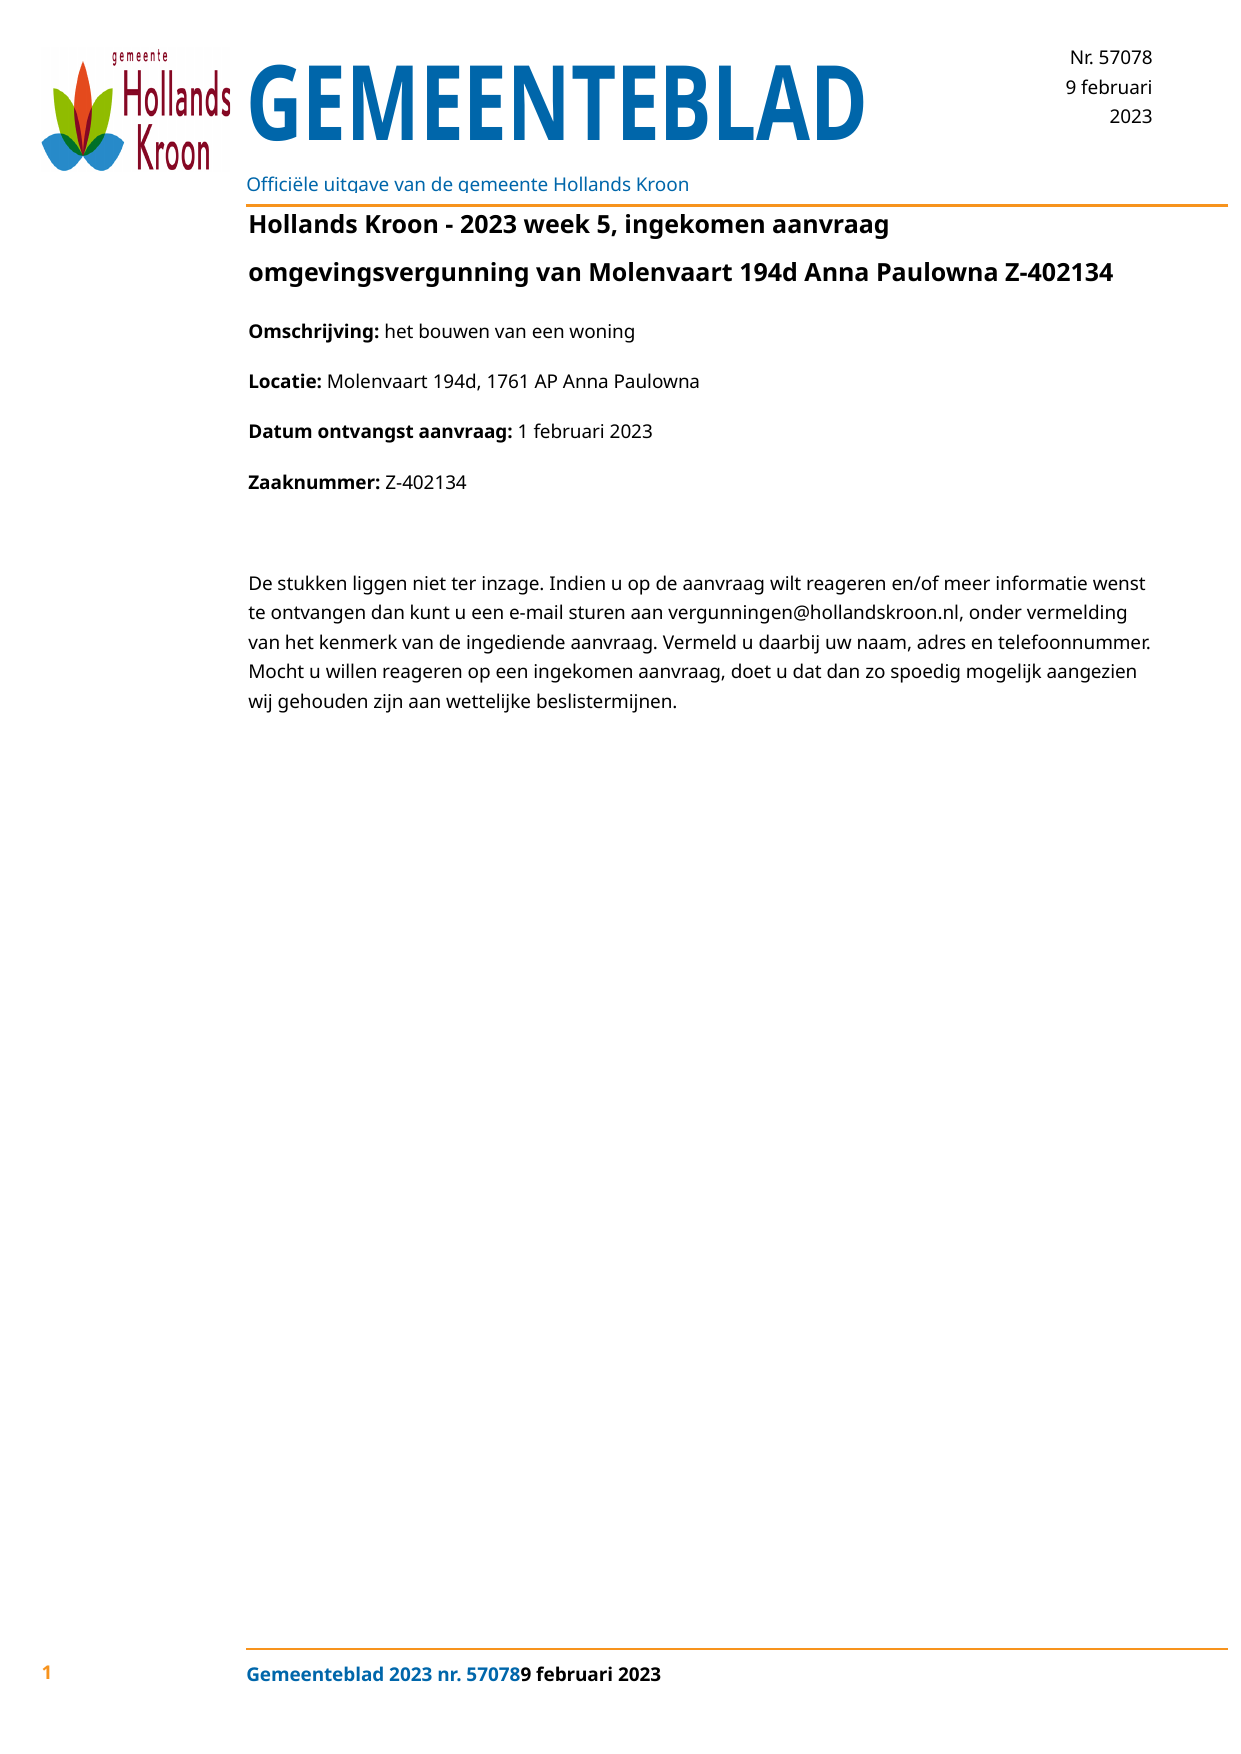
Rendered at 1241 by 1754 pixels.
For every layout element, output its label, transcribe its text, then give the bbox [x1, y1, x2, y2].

text Locatie: Molenvaart 194d, 1761 AP Anna Paulowna [248, 368, 1152, 394]
text Datum ontvangst aanvraag: 1 februari 2023 [248, 419, 1152, 444]
text De stukken liggen niet ter inzage. Indien u op de aanvraag wilt reageren en/of meer informatie wenst te ontvangen dan kunt u een e-mail sturen aan vergunningen@hollandskroon.nl, onder vermelding van het kenmerk van de ingediende aanvraag. Vermeld u daarbij uw naam, adres en telefoonnummer. Mocht u willen reageren op een ingekomen aanvraag, doet u dat dan zo spoedig mogelijk aangezien wij gehouden zijn aan wettelijke beslistermijnen. [248, 570, 1152, 714]
picture [41, 47, 231, 172]
text Omschrijving: het bouwen van een woning [248, 318, 1152, 344]
text Zaaknummer: Z-402134 [248, 469, 1152, 495]
text Hollands Kroon - 2023 week 5, ingekomen aanvraag omgevingsvergunning van Molenvaart 194d Anna Paulowna Z-402134 [248, 207, 1152, 288]
